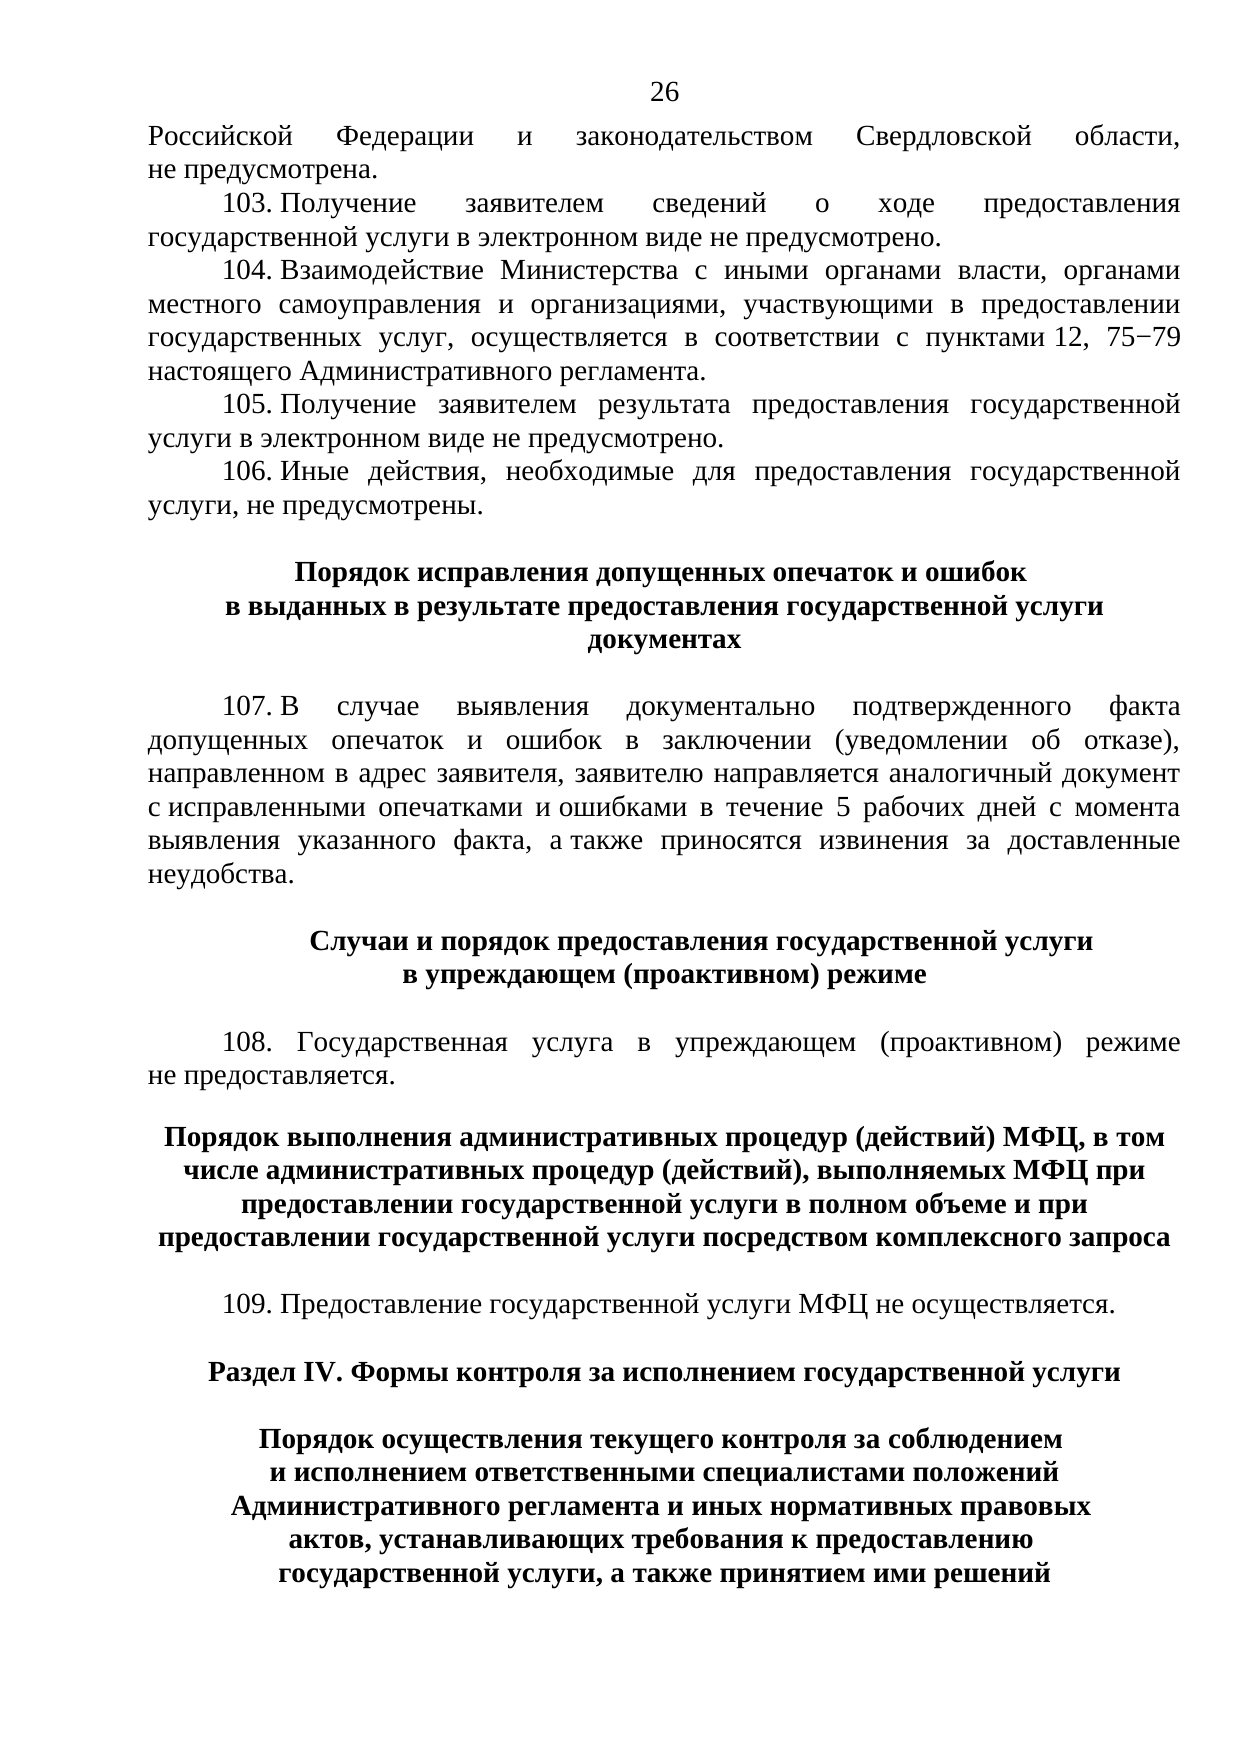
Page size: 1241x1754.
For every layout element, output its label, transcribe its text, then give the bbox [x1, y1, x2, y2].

text Порядок исправления допущенных опечаток и ошибок в выданных в результате предоставления государственной услуги документах [148, 554, 1181, 655]
text 109. Предоставление государственной услуги МФЦ не осуществляется. [148, 1287, 1181, 1320]
text 105. Получение заявителем результата предоставления государственной услуги в электронном виде не предусмотрено. [148, 386, 1181, 453]
text 103. Получение заявителем сведений о ходе предоставления государственной услуги в электронном виде не предусмотрено. [148, 185, 1181, 252]
text Российской Федерации и законодательством Свердловской области, не предусмотрена. [148, 118, 1181, 185]
text 104. Взаимодействие Министерства с иными органами власти, органами местного самоуправления и организациями, участвующими в предоставлении государственных услуг, осуществляется в соответствии с пунктами 12, 75−79 настоящего Административного регламента. [148, 252, 1181, 386]
text 108. Государственная услуга в упреждающем (проактивном) режиме не предоставляется. [148, 1024, 1181, 1091]
text Порядок выполнения административных процедур (действий) МФЦ, в том числе административных процедур (действий), выполняемых МФЦ при предоставлении государственной услуги в полном объеме и при предоставлении государственной услуги посредством комплексного запроса [148, 1119, 1181, 1253]
text Раздел IV. Формы контроля за исполнением государственной услуги [148, 1354, 1181, 1387]
text Порядок осуществления текущего контроля за соблюдением и исполнением ответственными специалистами положений Административного регламента и иных нормативных правовых актов, устанавливающих требования к предоставлению государственной услуги, а также принятием ими решений [148, 1421, 1181, 1588]
text 106. Иные действия, необходимые для предоставления государственной услуги, не предусмотрены. [148, 453, 1181, 521]
text 107. В случае выявления документально подтвержденного факта допущенных опечаток и ошибок в заключении (уведомлении об отказе), направленном в адрес заявителя, заявителю направляется аналогичный документ с исправленными опечатками и ошибками в течение 5 рабочих дней с момента выявления указанного факта, а также приносятся извинения за доставленные неудобства. [148, 688, 1181, 889]
text Случаи и порядок предоставления государственной услуги в упреждающем (проактивном) режиме [148, 923, 1181, 990]
